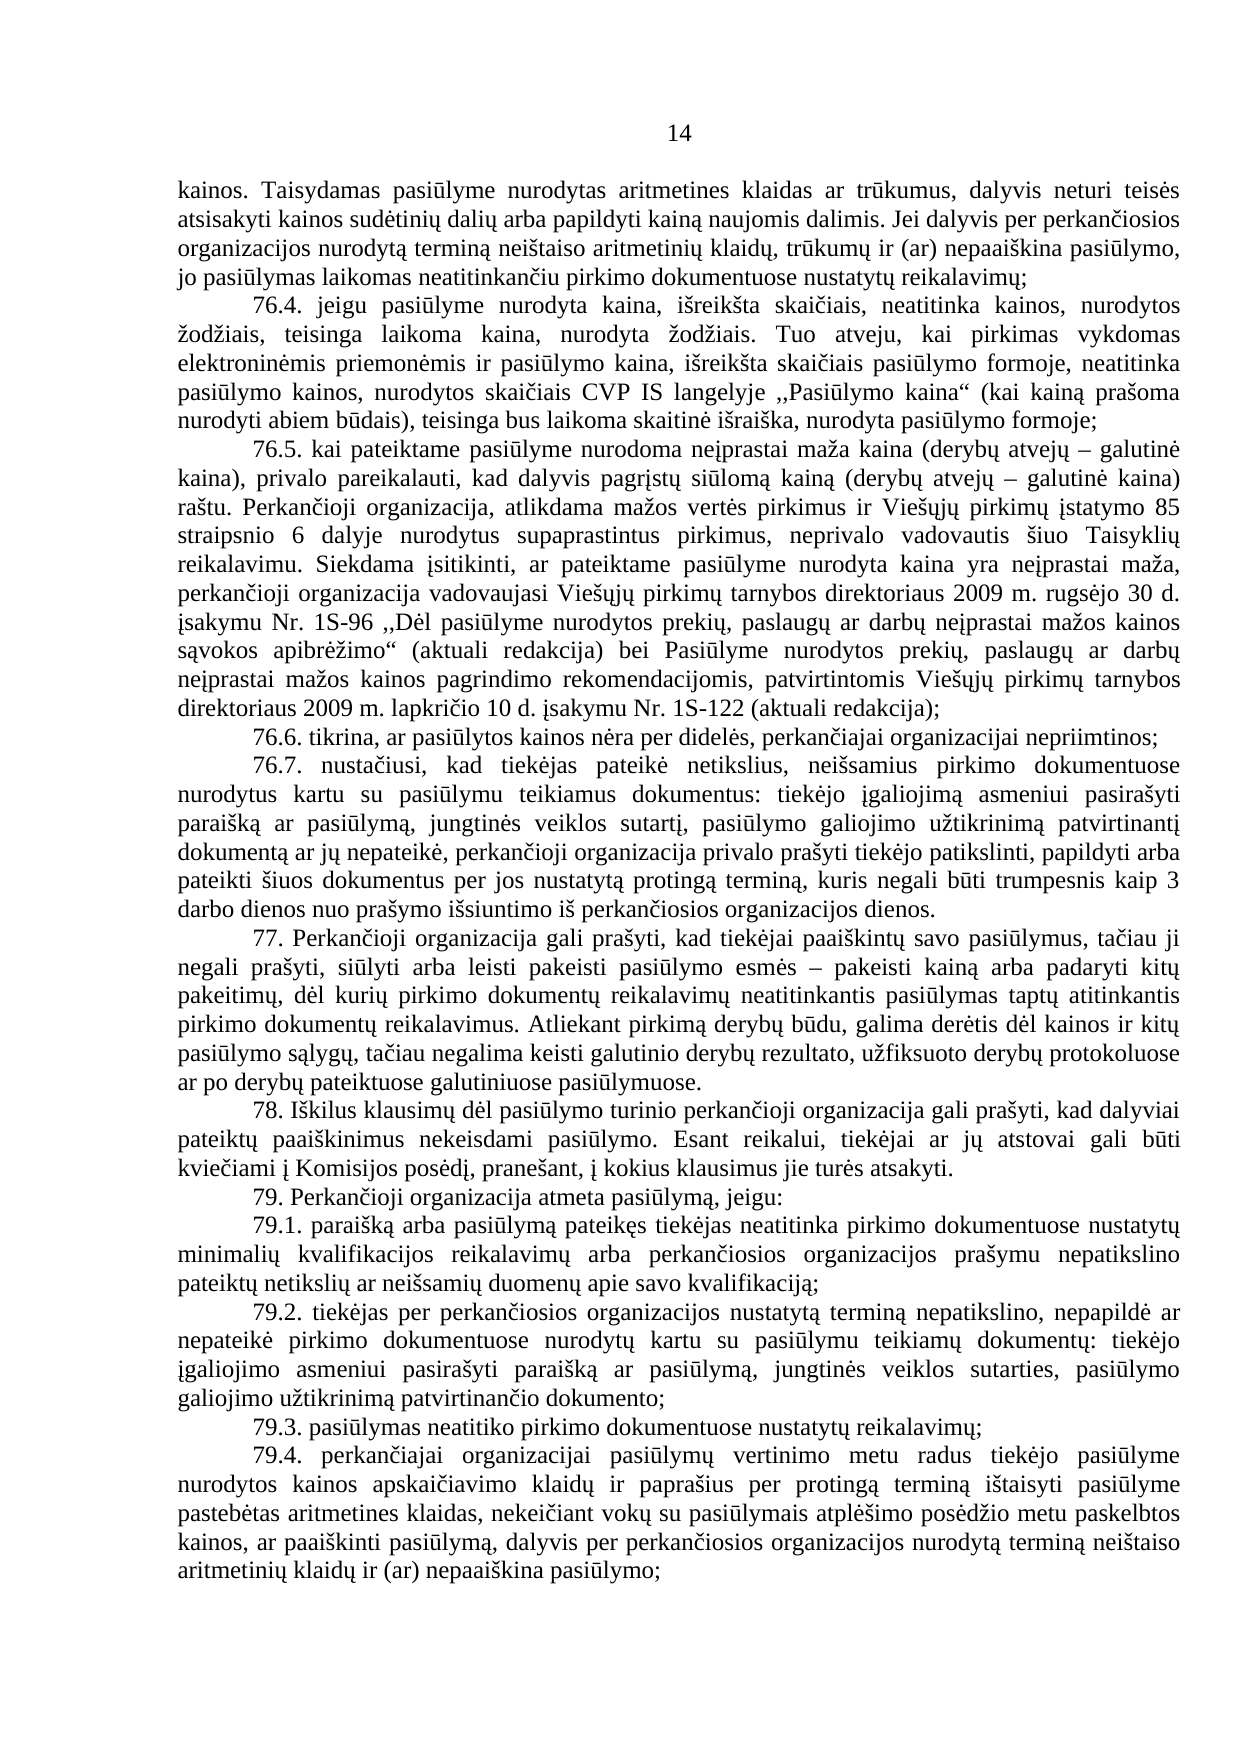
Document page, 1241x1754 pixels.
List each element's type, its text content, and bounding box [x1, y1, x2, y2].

text 78. Iškilus klausimų dėl pasiūlymo turinio perkančioji organizacija gali prašyti, kad dalyviai pateiktų paaiškinimus nekeisdami pasiūlymo. Esant reikalui, tiekėjai ar jų atstovai gali būti kviečiami į Komisijos posėdį, pranešant, į kokius klausimus jie turės atsakyti. [177, 1096, 1181, 1182]
text 76.4. jeigu pasiūlyme nurodyta kaina, išreikšta skaičiais, neatitinka kainos, nurodytos žodžiais, teisinga laikoma kaina, nurodyta žodžiais. Tuo atveju, kai pirkimas vykdomas elektroninėmis priemonėmis ir pasiūlymo kaina, išreikšta skaičiais pasiūlymo formoje, neatitinka pasiūlymo kainos, nurodytos skaičiais CVP IS langelyje ,,Pasiūlymo kaina“ (kai kainą prašoma nurodyti abiem būdais), teisinga bus laikoma skaitinė išraiška, nurodyta pasiūlymo formoje; [177, 291, 1181, 434]
text 76.5. kai pateiktame pasiūlyme nurodoma neįprastai maža kaina (derybų atvejų – galutinė kaina), privalo pareikalauti, kad dalyvis pagrįstų siūlomą kainą (derybų atvejų – galutinė kaina) raštu. Perkančioji organizacija, atlikdama mažos vertės pirkimus ir Viešųjų pirkimų įstatymo 85 straipsnio 6 dalyje nurodytus supaprastintus pirkimus, neprivalo vadovautis šiuo Taisyklių reikalavimu. Siekdama įsitikinti, ar pateiktame pasiūlyme nurodyta kaina yra neįprastai maža, perkančioji organizacija vadovaujasi Viešųjų pirkimų tarnybos direktoriaus 2009 m. rugsėjo 30 d. įsakymu Nr. 1S-96 ,,Dėl pasiūlyme nurodytos prekių, paslaugų ar darbų neįprastai mažos kainos sąvokos apibrėžimo“ (aktuali redakcija) bei Pasiūlyme nurodytos prekių, paslaugų ar darbų neįprastai mažos kainos pagrindimo rekomendacijomis, patvirtintomis Viešųjų pirkimų tarnybos direktoriaus 2009 m. lapkričio 10 d. įsakymu Nr. 1S-122 (aktuali redakcija); [177, 434, 1181, 722]
text 76.6. tikrina, ar pasiūlytos kainos nėra per didelės, perkančiajai organizacijai nepriimtinos; [177, 722, 1181, 751]
text kainos. Taisydamas pasiūlyme nurodytas aritmetines klaidas ar trūkumus, dalyvis neturi teisės atsisakyti kainos sudėtinių dalių arba papildyti kainą naujomis dalimis. Jei dalyvis per perkančiosios organizacijos nurodytą terminą neištaiso aritmetinių klaidų, trūkumų ir (ar) nepaaiškina pasiūlymo, jo pasiūlymas laikomas neatitinkančiu pirkimo dokumentuose nustatytų reikalavimų; [177, 176, 1181, 291]
text 76.7. nustačiusi, kad tiekėjas pateikė netikslius, neišsamius pirkimo dokumentuose nurodytus kartu su pasiūlymu teikiamus dokumentus: tiekėjo įgaliojimą asmeniui pasirašyti paraišką ar pasiūlymą, jungtinės veiklos sutartį, pasiūlymo galiojimo užtikrinimą patvirtinantį dokumentą ar jų nepateikė, perkančioji organizacija privalo prašyti tiekėjo patikslinti, papildyti arba pateikti šiuos dokumentus per jos nustatytą protingą terminą, kuris negali būti trumpesnis kaip 3 darbo dienos nuo prašymo išsiuntimo iš perkančiosios organizacijos dienos. [177, 751, 1181, 923]
text 79.3. pasiūlymas neatitiko pirkimo dokumentuose nustatytų reikalavimų; [177, 1412, 1181, 1441]
text 77. Perkančioji organizacija gali prašyti, kad tiekėjai paaiškintų savo pasiūlymus, tačiau ji negali prašyti, siūlyti arba leisti pakeisti pasiūlymo esmės – pakeisti kainą arba padaryti kitų pakeitimų, dėl kurių pirkimo dokumentų reikalavimų neatitinkantis pasiūlymas taptų atitinkantis pirkimo dokumentų reikalavimus. Atliekant pirkimą derybų būdu, galima derėtis dėl kainos ir kitų pasiūlymo sąlygų, tačiau negalima keisti galutinio derybų rezultato, užfiksuoto derybų protokoluose ar po derybų pateiktuose galutiniuose pasiūlymuose. [177, 923, 1181, 1096]
text 79. Perkančioji organizacija atmeta pasiūlymą, jeigu: [177, 1182, 1181, 1211]
text 79.4. perkančiajai organizacijai pasiūlymų vertinimo metu radus tiekėjo pasiūlyme nurodytos kainos apskaičiavimo klaidų ir paprašius per protingą terminą ištaisyti pasiūlyme pastebėtas aritmetines klaidas, nekeičiant vokų su pasiūlymais atplėšimo posėdžio metu paskelbtos kainos, ar paaiškinti pasiūlymą, dalyvis per perkančiosios organizacijos nurodytą terminą neištaiso aritmetinių klaidų ir (ar) nepaaiškina pasiūlymo; [177, 1441, 1181, 1584]
text 79.1. paraišką arba pasiūlymą pateikęs tiekėjas neatitinka pirkimo dokumentuose nustatytų minimalių kvalifikacijos reikalavimų arba perkančiosios organizacijos prašymu nepatikslino pateiktų netikslių ar neišsamių duomenų apie savo kvalifikaciją; [177, 1211, 1181, 1297]
text 79.2. tiekėjas per perkančiosios organizacijos nustatytą terminą nepatikslino, nepapildė ar nepateikė pirkimo dokumentuose nurodytų kartu su pasiūlymu teikiamų dokumentų: tiekėjo įgaliojimo asmeniui pasirašyti paraišką ar pasiūlymą, jungtinės veiklos sutarties, pasiūlymo galiojimo užtikrinimą patvirtinančio dokumento; [177, 1297, 1181, 1412]
